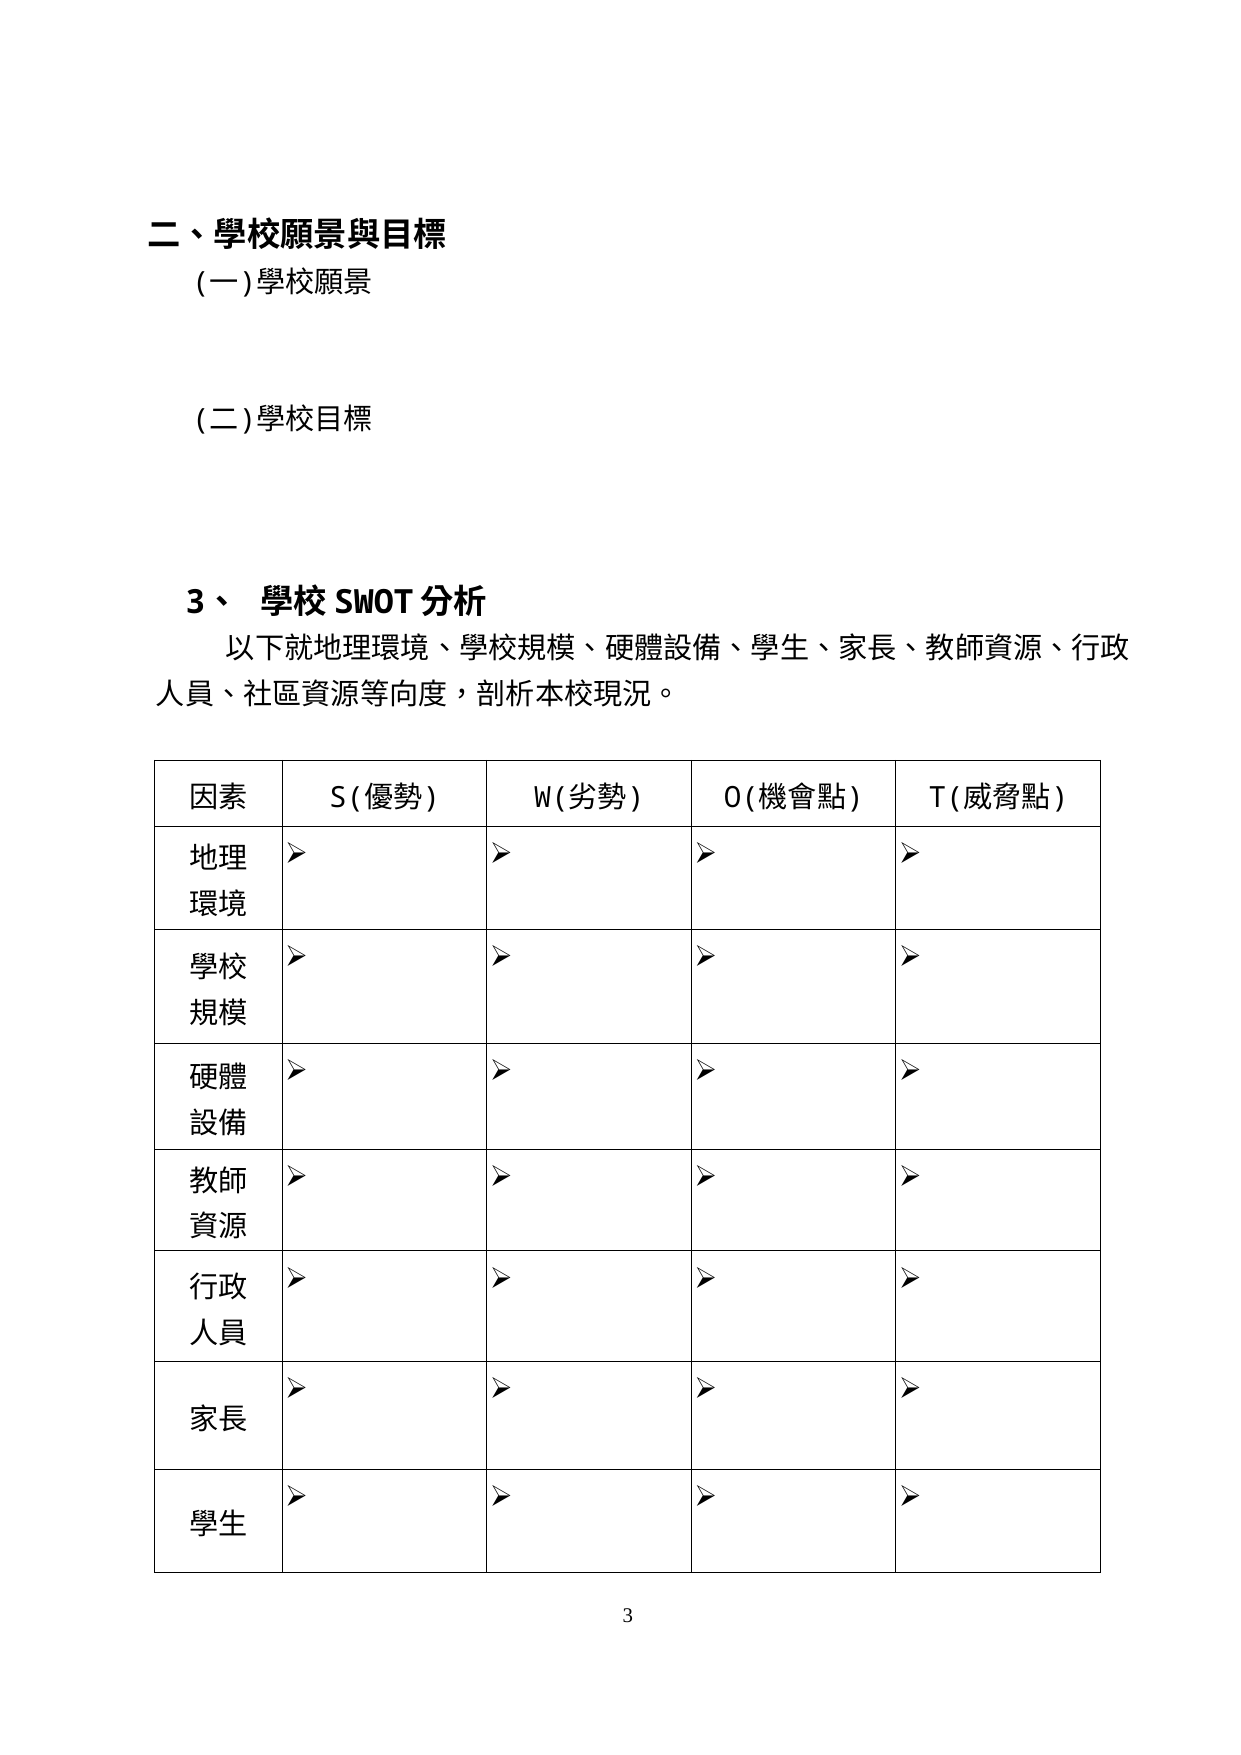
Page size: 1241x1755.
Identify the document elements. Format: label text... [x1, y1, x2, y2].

table_cell [487, 1470, 691, 1572]
text 以下就地理環境、學校規模、硬體設備、學生、家長、教師資源、行政人員、社區資源等向度，剖析本校現況。 [156, 622, 1137, 714]
table_cell [692, 1470, 895, 1572]
table_cell [283, 1362, 486, 1469]
table_cell [487, 827, 691, 929]
table_header S(優勢) [283, 761, 486, 826]
table_cell [896, 1150, 1100, 1250]
table_cell 教師 資源 [155, 1150, 282, 1250]
table_cell [487, 1150, 691, 1250]
table_cell [692, 1251, 895, 1361]
table_header T(威脅點) [896, 761, 1100, 826]
table_header O(機會點) [692, 761, 895, 826]
table_cell [896, 1470, 1100, 1572]
table_cell 學校 規模 [155, 930, 282, 1043]
table_cell [283, 930, 486, 1043]
text (二)學校目標 [192, 393, 1137, 439]
table_cell [283, 827, 486, 929]
table_cell [487, 930, 691, 1043]
table_cell 硬體 設備 [155, 1044, 282, 1149]
table_cell [283, 1251, 486, 1361]
text 二、學校願景與目標 [147, 210, 1137, 256]
table_cell [896, 1251, 1100, 1361]
table_cell 家長 [155, 1362, 282, 1469]
table_cell [896, 930, 1100, 1043]
table_cell 行政 人員 [155, 1251, 282, 1361]
table_cell [692, 827, 895, 929]
table_cell [692, 1150, 895, 1250]
table_cell [487, 1044, 691, 1149]
list 學校SWOT分析 [185, 576, 1137, 622]
table_cell [692, 1044, 895, 1149]
table_cell [283, 1470, 486, 1572]
table_cell [692, 1362, 895, 1469]
table_cell [896, 1044, 1100, 1149]
table_cell [896, 1362, 1100, 1469]
table_header W(劣勢) [487, 761, 691, 826]
table_cell 地理 環境 [155, 827, 282, 929]
table_cell [896, 827, 1100, 929]
table_cell [283, 1150, 486, 1250]
table_cell [692, 930, 895, 1043]
text (一)學校願景 [192, 256, 1137, 301]
table_header 因素 [155, 761, 282, 826]
table_cell [487, 1251, 691, 1361]
table_cell 學生 [155, 1470, 282, 1572]
table_cell [487, 1362, 691, 1469]
table_cell [283, 1044, 486, 1149]
